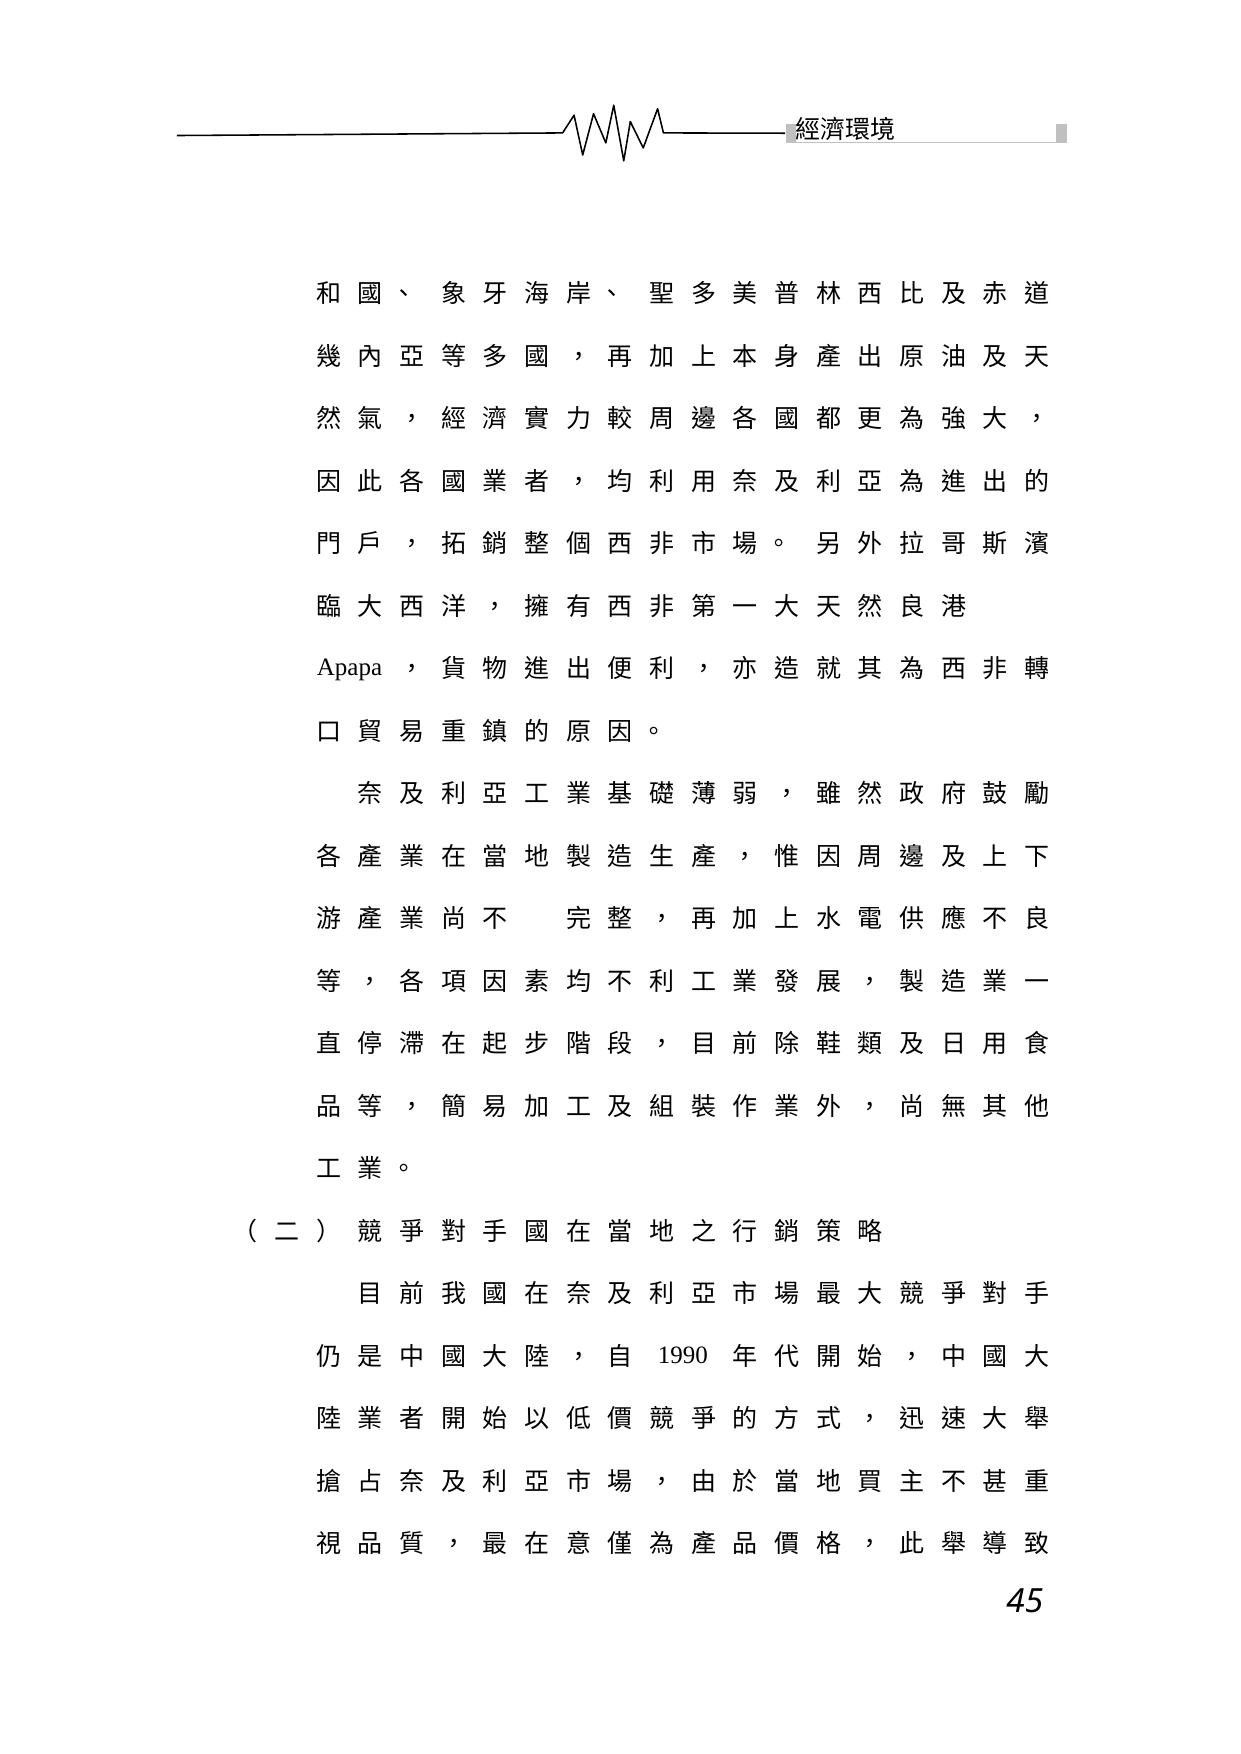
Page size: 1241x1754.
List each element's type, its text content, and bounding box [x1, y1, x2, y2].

text （二）競爭對手國在當地之行銷策略 [207, 1188, 1058, 1250]
text 目前我國在奈及利亞市場最大競爭對手仍是中國大陸，自1990年代開始，中國大陸業者開始以低價競爭的方式，迅速大舉搶占奈及利亞市場，由於當地買主不甚重視品質，最在意僅為產品價格，此舉導致 [281, 1250, 1058, 1563]
text 和國、象牙海岸、聖多美普林西比及赤道幾內亞等多國，再加上本身產出原油及天然氣，經濟實力較周邊各國都更為強大，因此各國業者，均利用奈及利亞為進出的門戶，拓銷整個西非市場。另外拉哥斯濱臨大西洋，擁有西非第一大天然良港Apapa，貨物進出便利，亦造就其為西非轉口貿易重鎮的原因。 [281, 250, 1058, 750]
text 奈及利亞工業基礎薄弱，雖然政府鼓勵各產業在當地製造生產，惟因周邊及上下游產業尚不 完整，再加上水電供應不良等，各項因素均不利工業發展，製造業一直停滯在起步階段，目前除鞋類及日用食品等，簡易加工及組裝作業外，尚無其他工業。 [281, 750, 1058, 1188]
